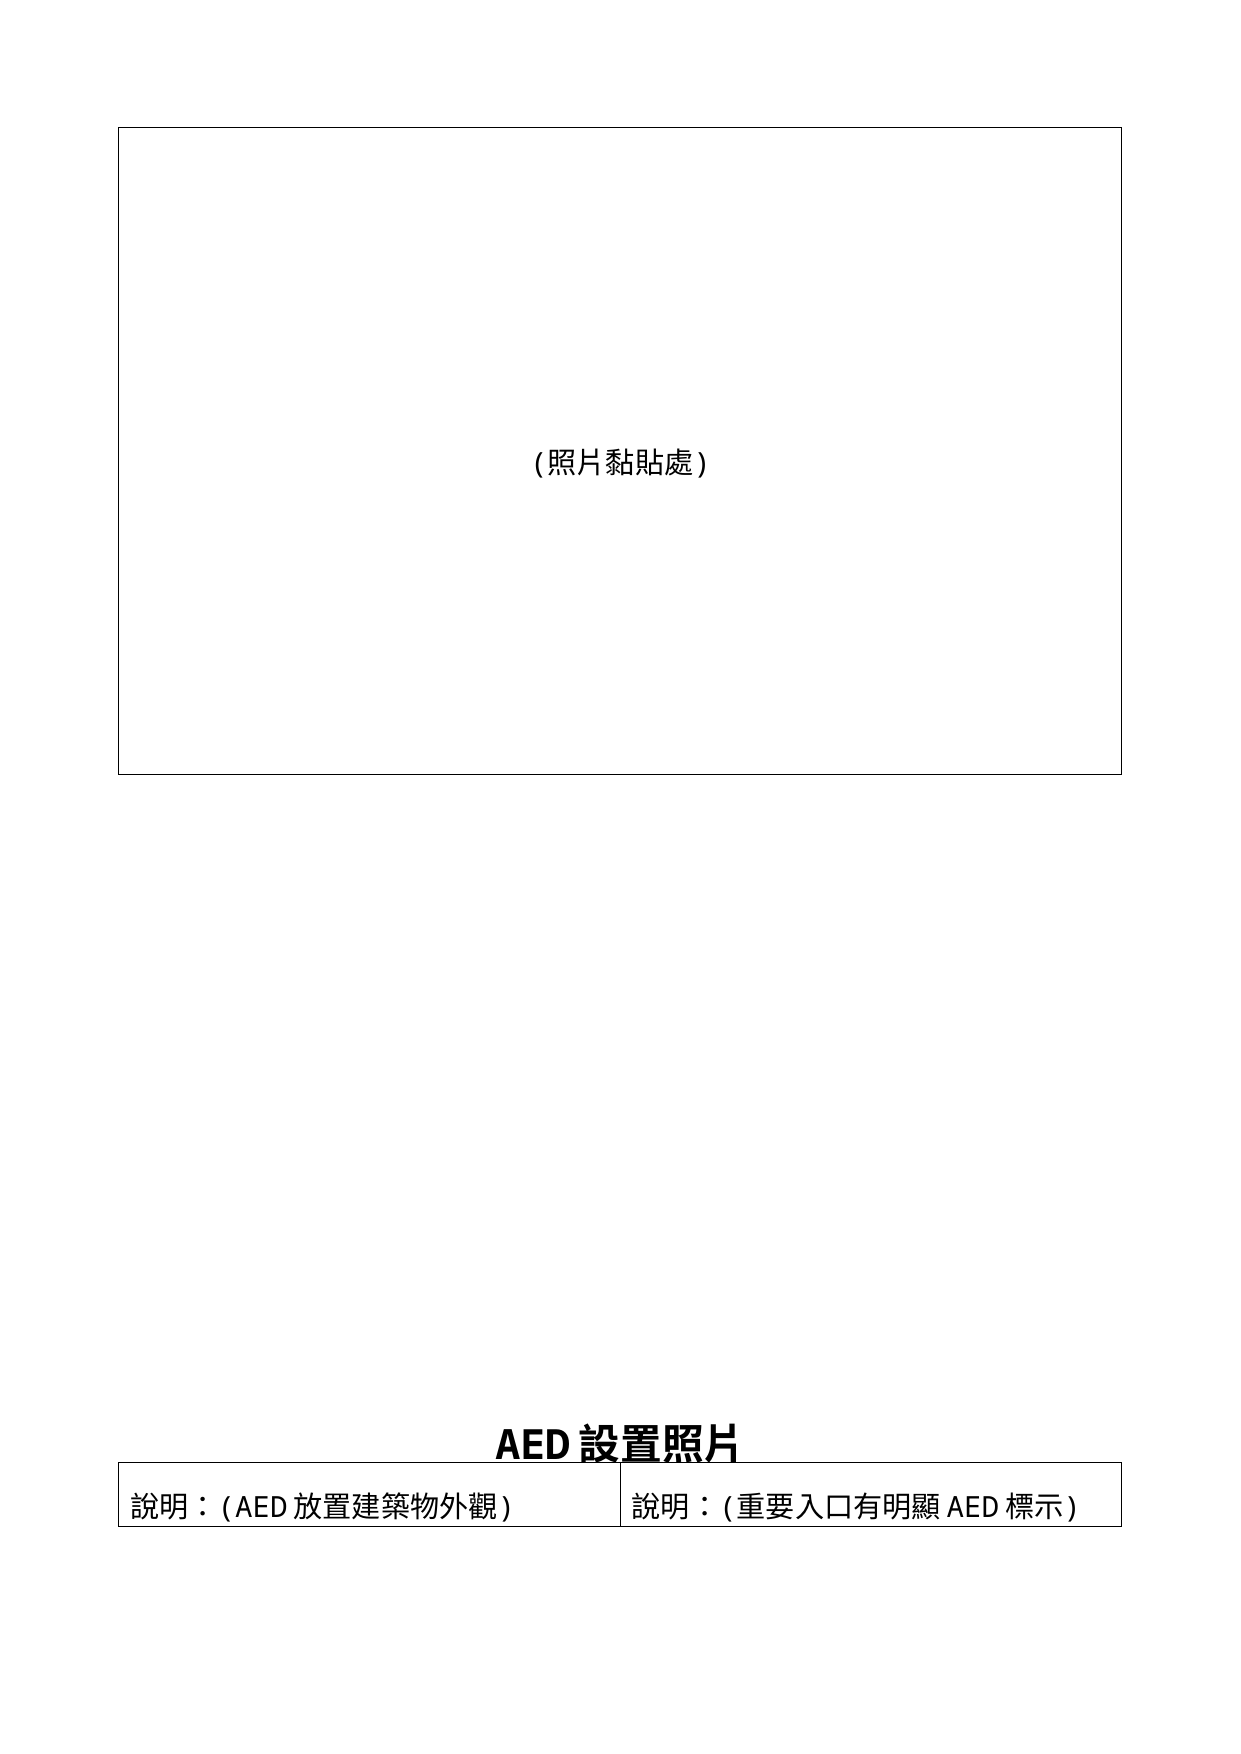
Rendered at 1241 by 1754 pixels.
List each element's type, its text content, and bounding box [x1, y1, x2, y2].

table_header (照片黏貼處) [119, 128, 1121, 774]
table_header 說明：(重要入口有明顯AED標示) [621, 1463, 1121, 1526]
table_header 說明：(AED放置建築物外觀) [119, 1463, 620, 1526]
text AED設置照片 [118, 1400, 1122, 1462]
